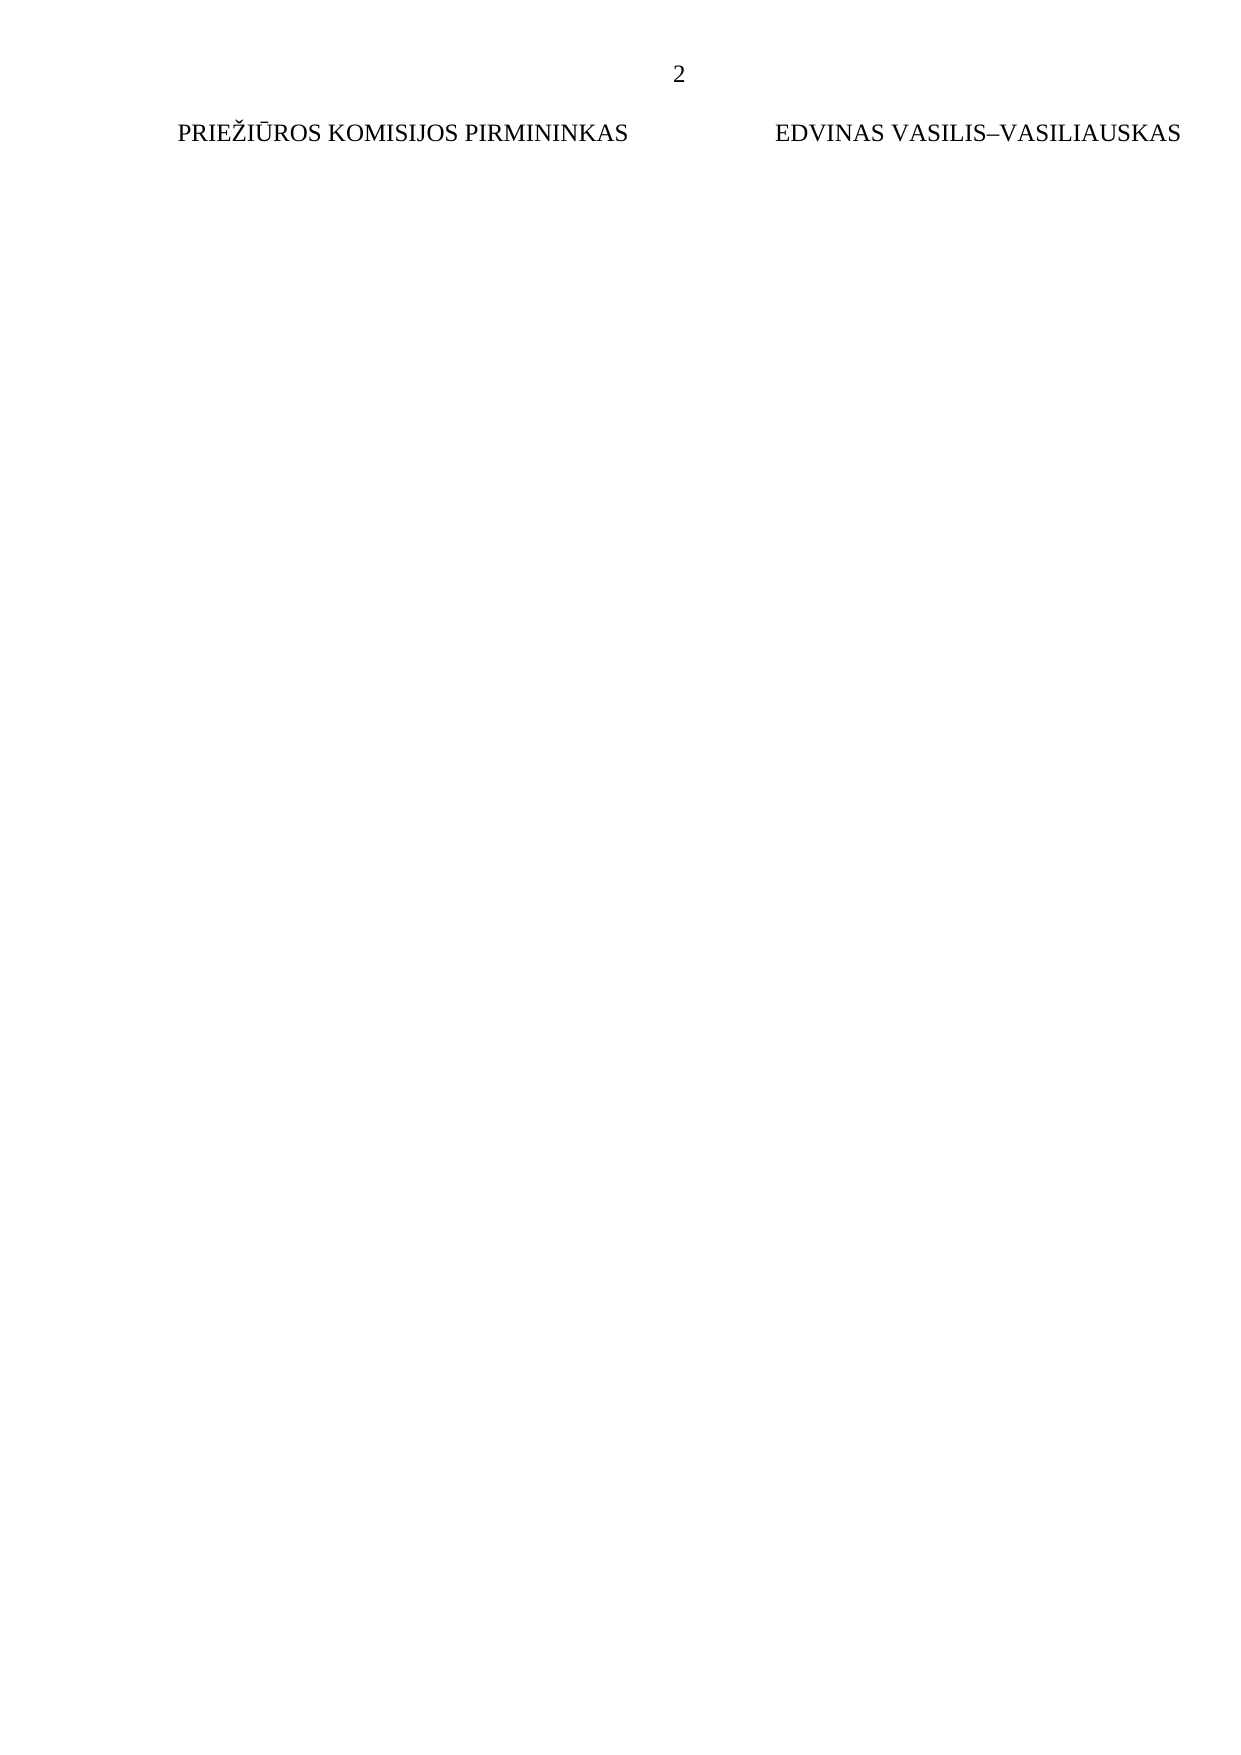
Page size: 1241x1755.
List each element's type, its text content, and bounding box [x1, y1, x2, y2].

text priežiūros komisijos pirmininkas Edvinas Vasilis–Vasiliauskas [177, 118, 1181, 147]
